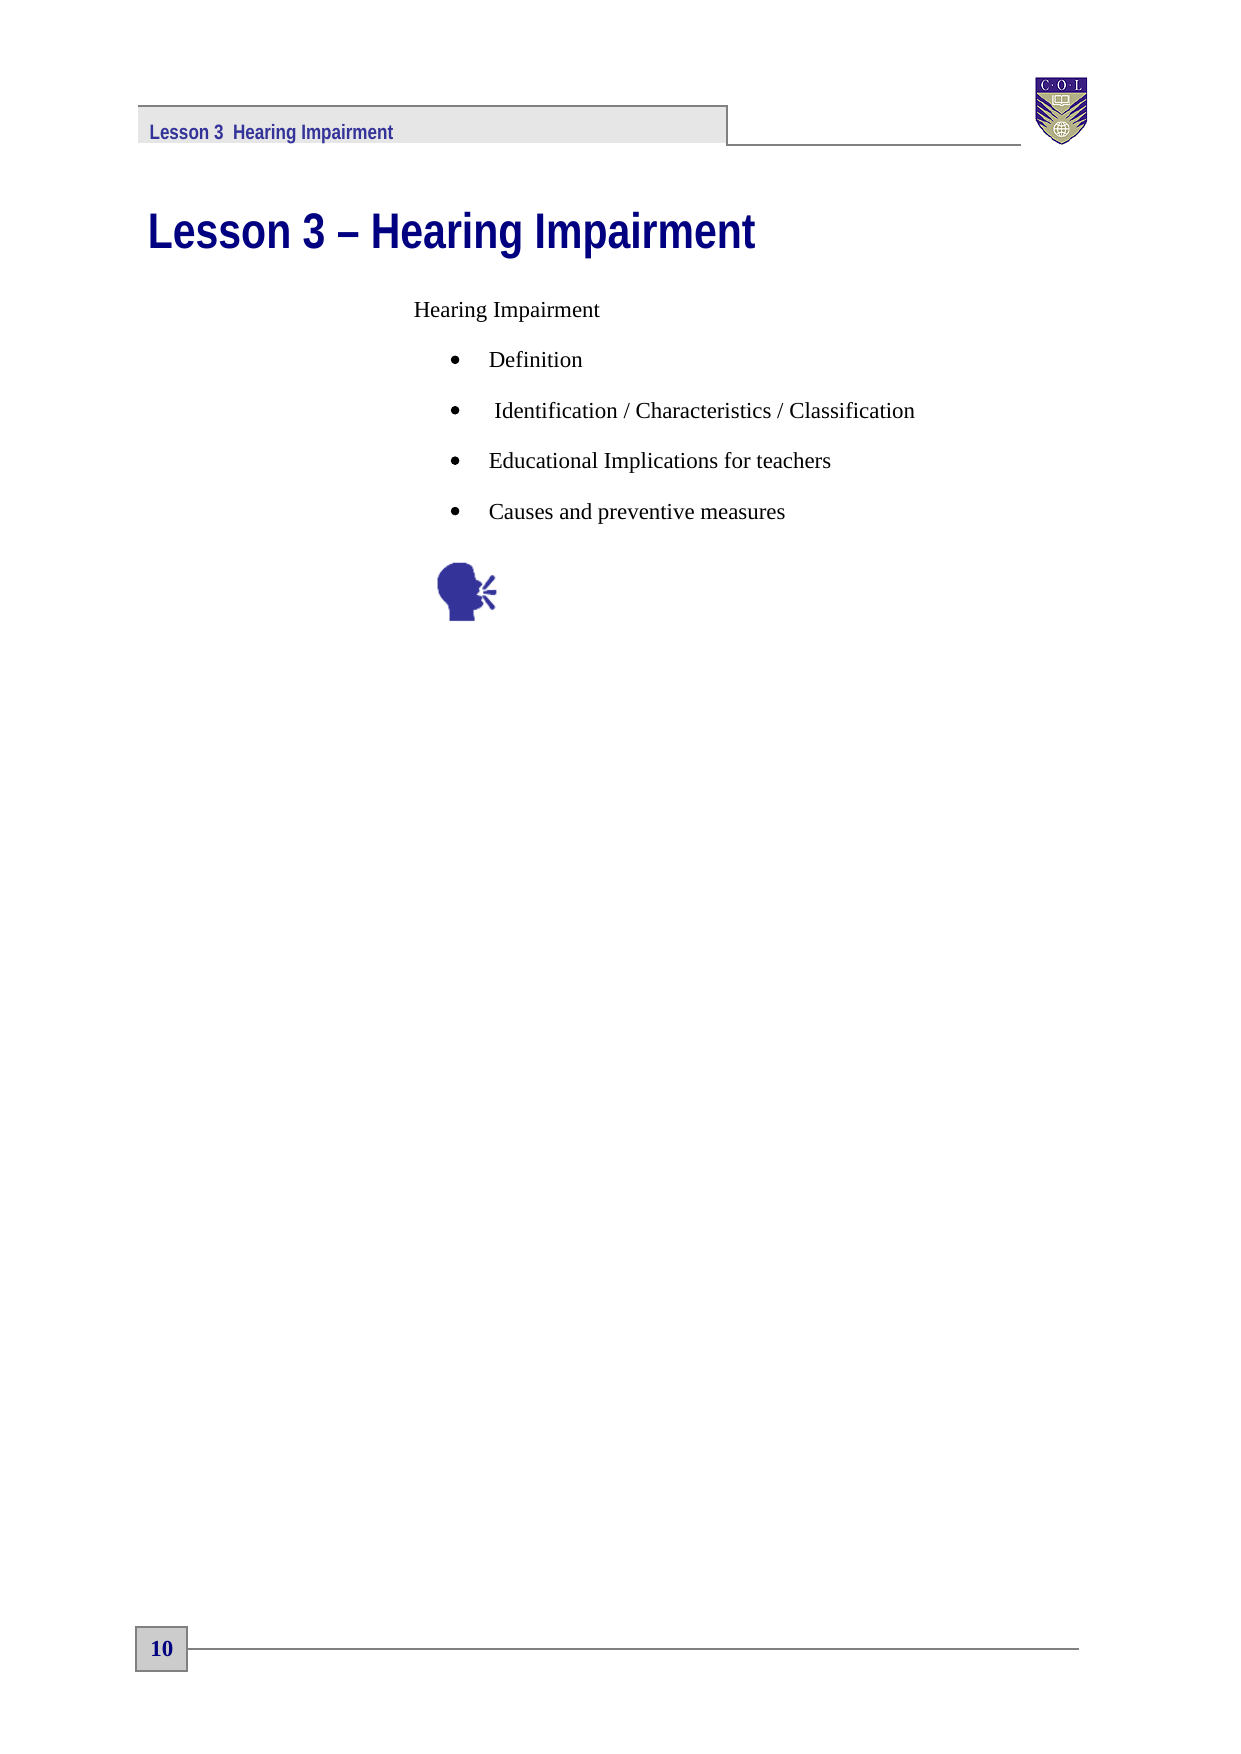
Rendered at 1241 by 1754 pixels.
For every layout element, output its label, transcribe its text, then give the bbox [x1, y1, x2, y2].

text Hearing Impairment [413, 297, 1092, 322]
list Educational Implications for teachers [451, 448, 1092, 474]
subtitle Lesson 3 – Hearing Impairment [148, 202, 1092, 259]
list Definition [451, 347, 1092, 373]
picture [430, 558, 504, 626]
list Causes and preventive measures [451, 499, 1092, 524]
picture [1034, 76, 1088, 145]
list Identification / Characteristics / Classification [451, 398, 1092, 423]
